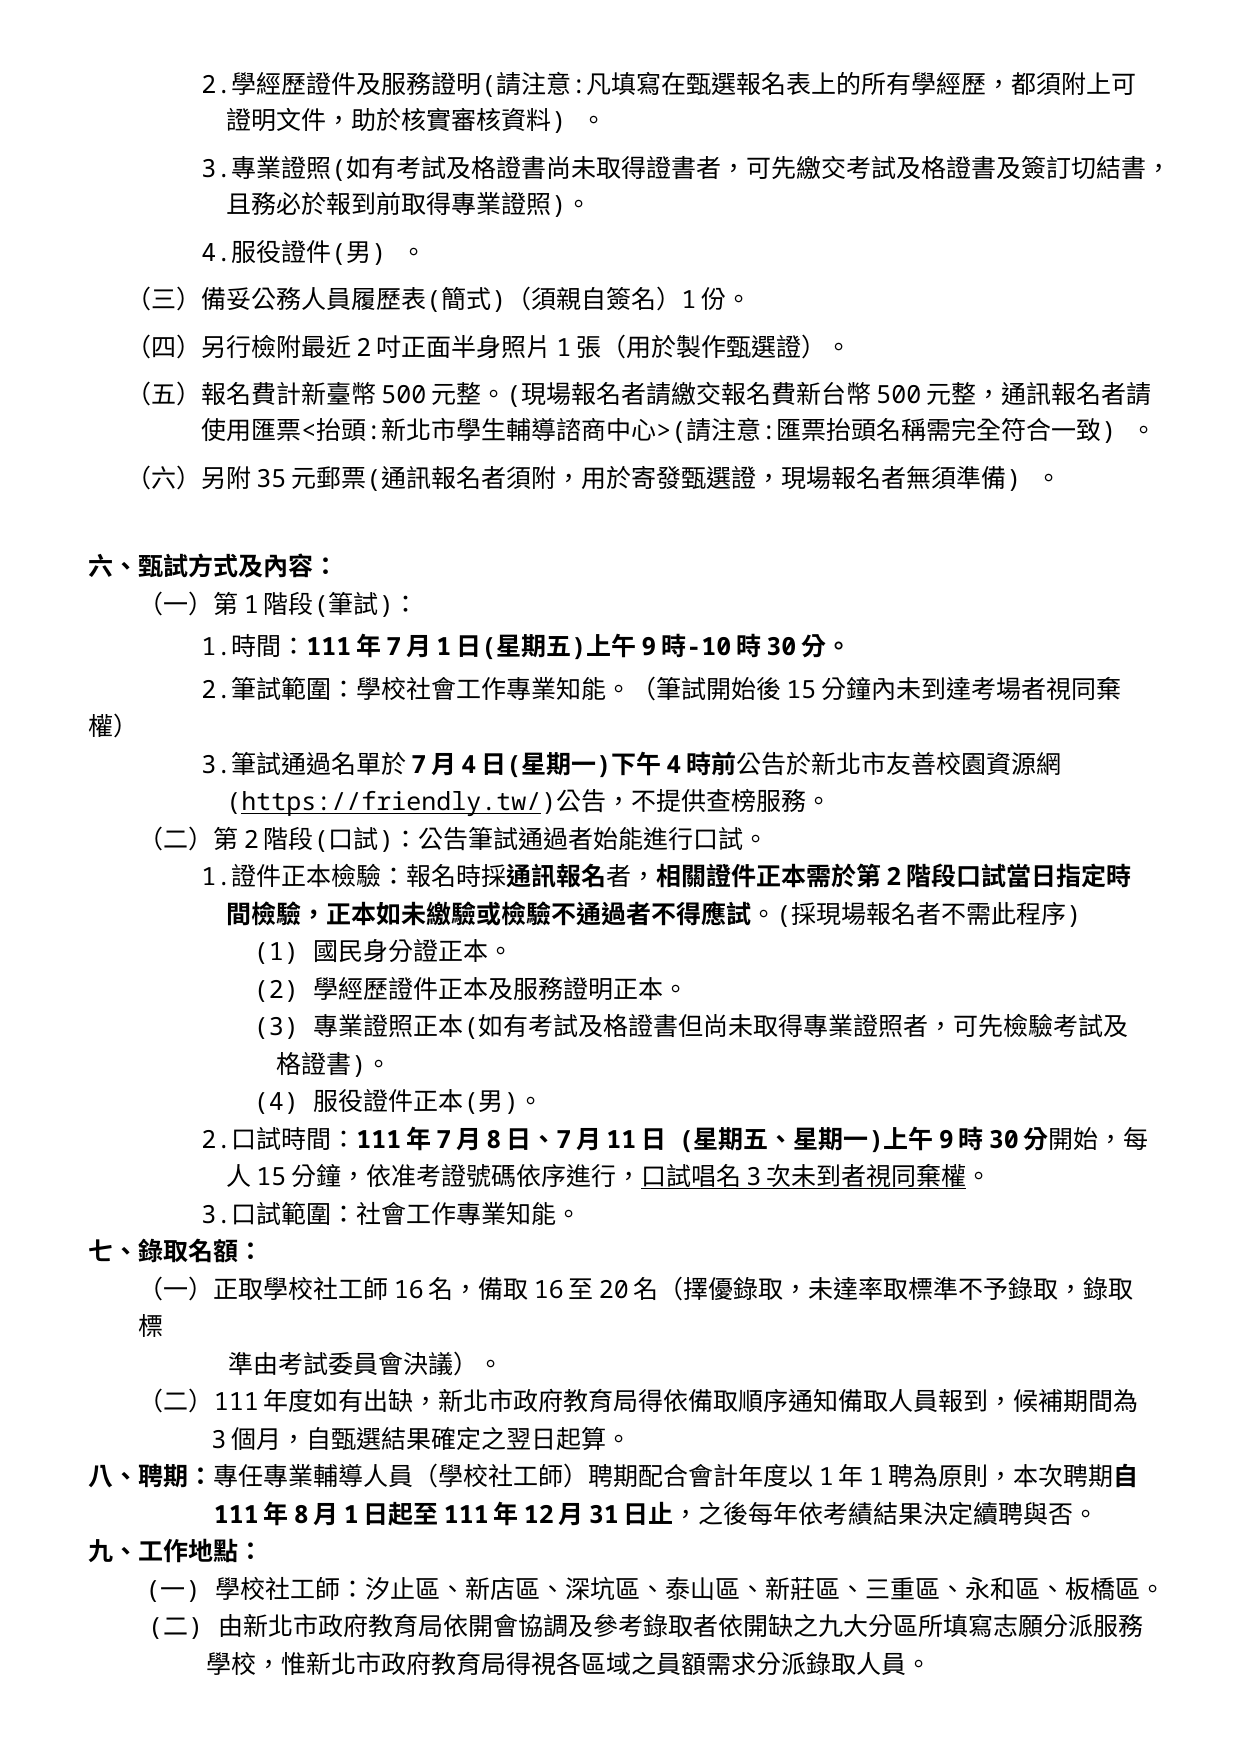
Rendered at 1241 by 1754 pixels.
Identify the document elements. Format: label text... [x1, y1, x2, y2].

text (4) 服役證件正本(男)。 [89, 1080, 1152, 1118]
text 八、聘期：專任專業輔導人員（學校社工師）聘期配合會計年度以1年1聘為原則，本次聘期自111年8月1日起至111年12月31日止，之後每年依考績結果決定續聘與否。 [89, 1455, 1152, 1530]
text 2.筆試範圍：學校社會工作專業知能。（筆試開始後15分鐘內未到達考場者視同棄權） [89, 668, 1152, 743]
text 3.口試範圍：社會工作專業知能。 [89, 1193, 1152, 1230]
text （三）備妥公務人員履歷表(簡式)（須親自簽名）1份。 [89, 279, 1152, 316]
text 2.學經歷證件及服務證明(請注意:凡填寫在甄選報名表上的所有學經歷，都須附上可證明文件，助於核實審核資料) 。 [201, 64, 1152, 137]
text （一）第1階段(筆試)： [89, 583, 1152, 620]
text （二）111年度如有出缺，新北市政府教育局得依備取順序通知備取人員報到，候補期間為3個月，自甄選結果確定之翌日起算。 [139, 1380, 1152, 1455]
text 六、甄試方式及內容： [89, 545, 1152, 583]
text （二）第2階段(口試)：公告筆試通過者始能進行口試。 [89, 818, 1152, 855]
text 七、錄取名額： [89, 1230, 1152, 1268]
text 2.口試時間：111年7月8日、7月11日 (星期五、星期一)上午9時30分開始，每人15分鐘，依准考證號碼依序進行，口試唱名3次未到者視同棄權。 [201, 1118, 1152, 1193]
text 3.專業證照(如有考試及格證書尚未取得證書者，可先繳交考試及格證書及簽訂切結書，且務必於報到前取得專業證照)。 [201, 148, 1152, 221]
text （一）正取學校社工師16名，備取16至20名（擇優錄取，未達率取標準不予錄取，錄取標 [139, 1268, 1152, 1343]
text (一) 學校社工師：汐止區、新店區、深坑區、泰山區、新莊區、三重區、永和區、板橋區。 [145, 1568, 1152, 1605]
text （六）另附35元郵票(通訊報名者須附，用於寄發甄選證，現場報名者無須準備) 。 [89, 458, 1152, 494]
text (二) 由新北市政府教育局依開會協調及參考錄取者依開缺之九大分區所填寫志願分派服務學校，惟新北市政府教育局得視各區域之員額需求分派錄取人員。 [133, 1605, 1152, 1680]
text （五）報名費計新臺幣500元整。(現場報名者請繳交報名費新台幣500元整，通訊報名者請使用匯票<抬頭:新北市學生輔導諮商中心>(請注意:匯票抬頭名稱需完全符合一致) 。 [126, 374, 1152, 447]
text (1) 國民身分證正本。 [89, 930, 1152, 968]
text 4.服役證件(男) 。 [89, 232, 1152, 268]
text 1.證件正本檢驗：報名時採通訊報名者，相關證件正本需於第2階段口試當日指定時間檢驗，正本如未繳驗或檢驗不通過者不得應試。(採現場報名者不需此程序) [201, 855, 1152, 930]
text 3.筆試通過名單於7月4日(星期一)下午4時前公告於新北市友善校園資源網(https://friendly.tw/)公告，不提供查榜服務。 [201, 743, 1152, 818]
text (2) 學經歷證件正本及服務證明正本。 [89, 968, 1152, 1005]
text (3) 專業證照正本(如有考試及格證書但尚未取得專業證照者，可先檢驗考試及格證書)。 [89, 1005, 1152, 1080]
text 1.時間：111年7月1日(星期五)上午9時-10時30分。 [89, 626, 1152, 662]
text 九、工作地點： [89, 1530, 1152, 1568]
text 準由考試委員會決議）。 [139, 1343, 1152, 1380]
text （四）另行檢附最近2吋正面半身照片1張（用於製作甄選證）。 [89, 327, 1152, 363]
